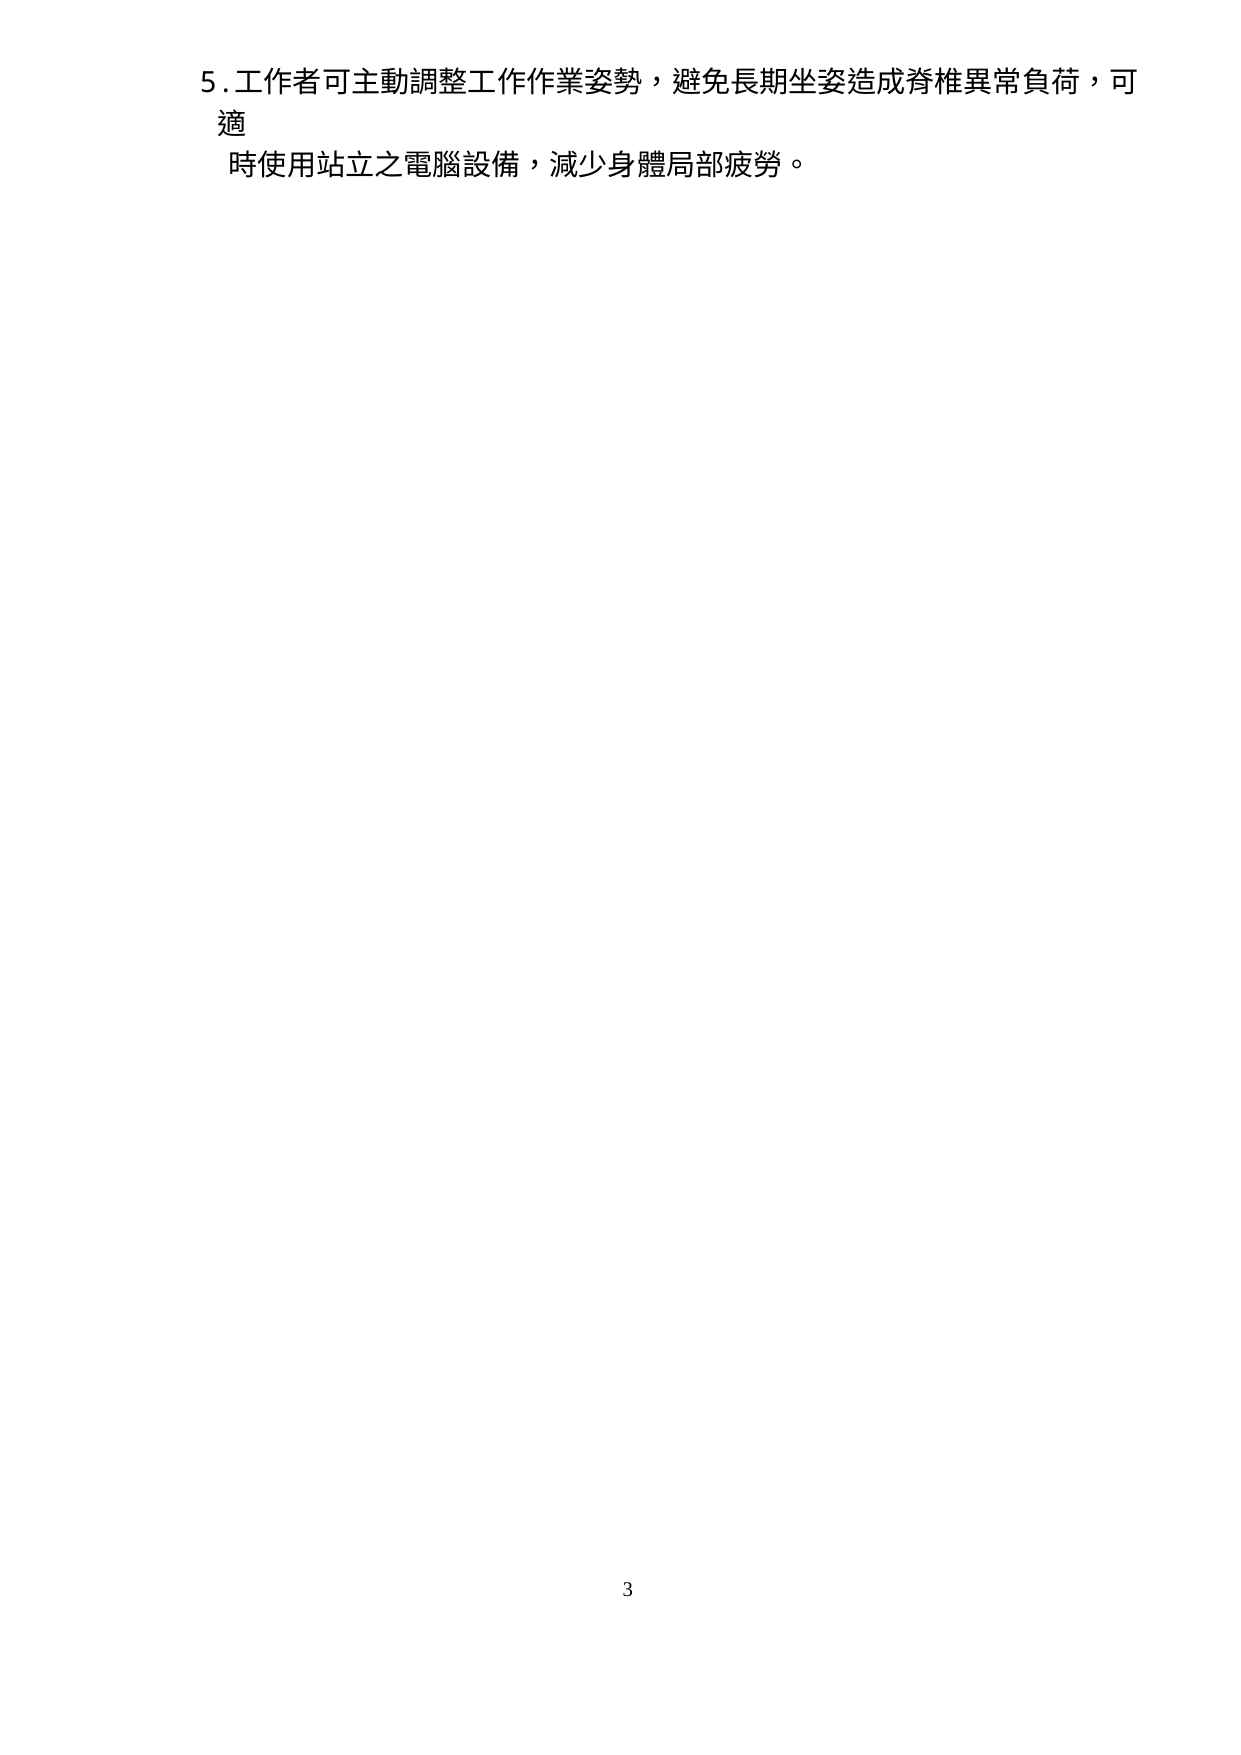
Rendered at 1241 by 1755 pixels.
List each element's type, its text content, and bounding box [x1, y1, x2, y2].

text 時使用站立之電腦設備，減少身體局部疲勞。 [199, 142, 1167, 184]
text 5.工作者可主動調整工作作業姿勢，避免長期坐姿造成脊椎異常負荷，可適 [199, 59, 1167, 142]
